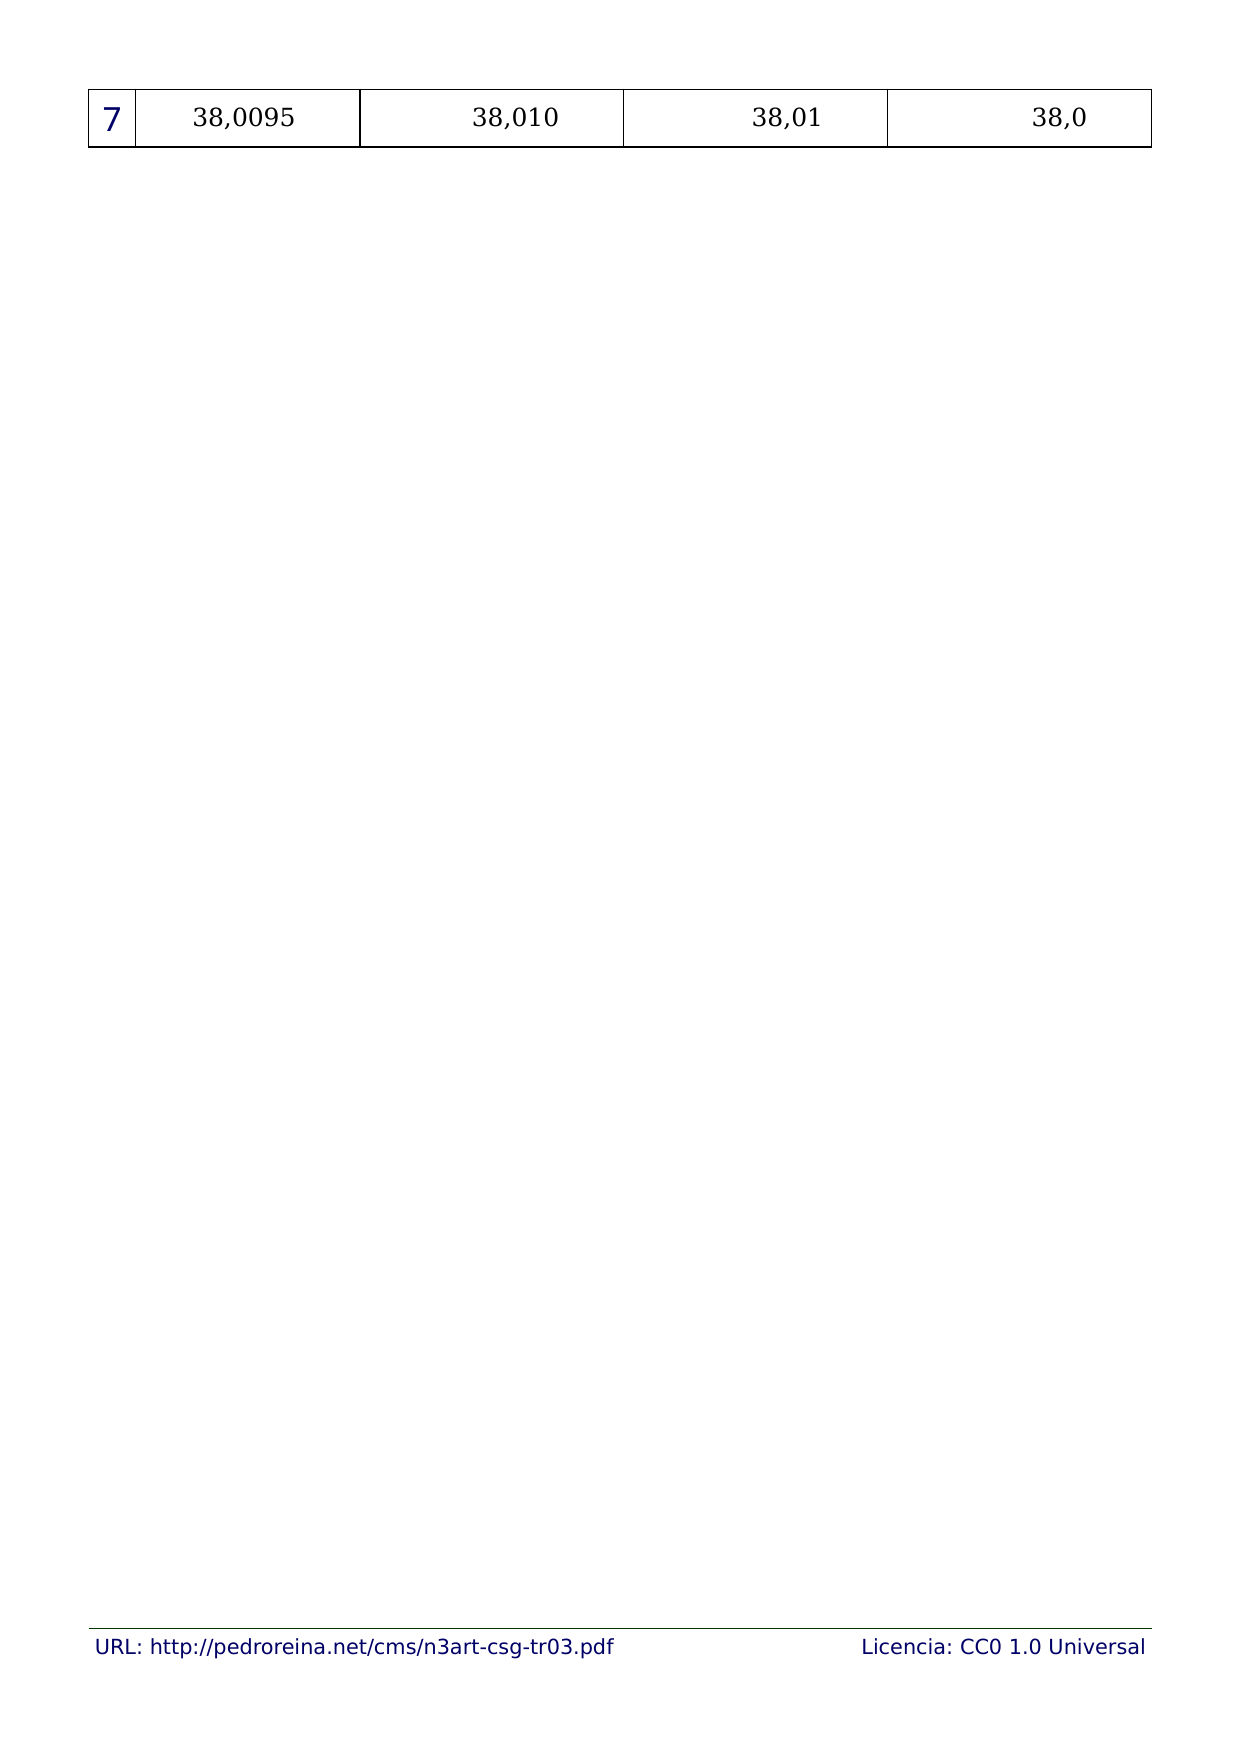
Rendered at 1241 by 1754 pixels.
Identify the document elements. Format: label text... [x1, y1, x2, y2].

table_cell 38,010 [361, 90, 623, 146]
table_cell 7 [89, 90, 135, 146]
table_cell 38,0 [888, 90, 1151, 146]
table_cell 38,01 [624, 90, 887, 146]
table_cell 38,0095 [136, 90, 359, 146]
